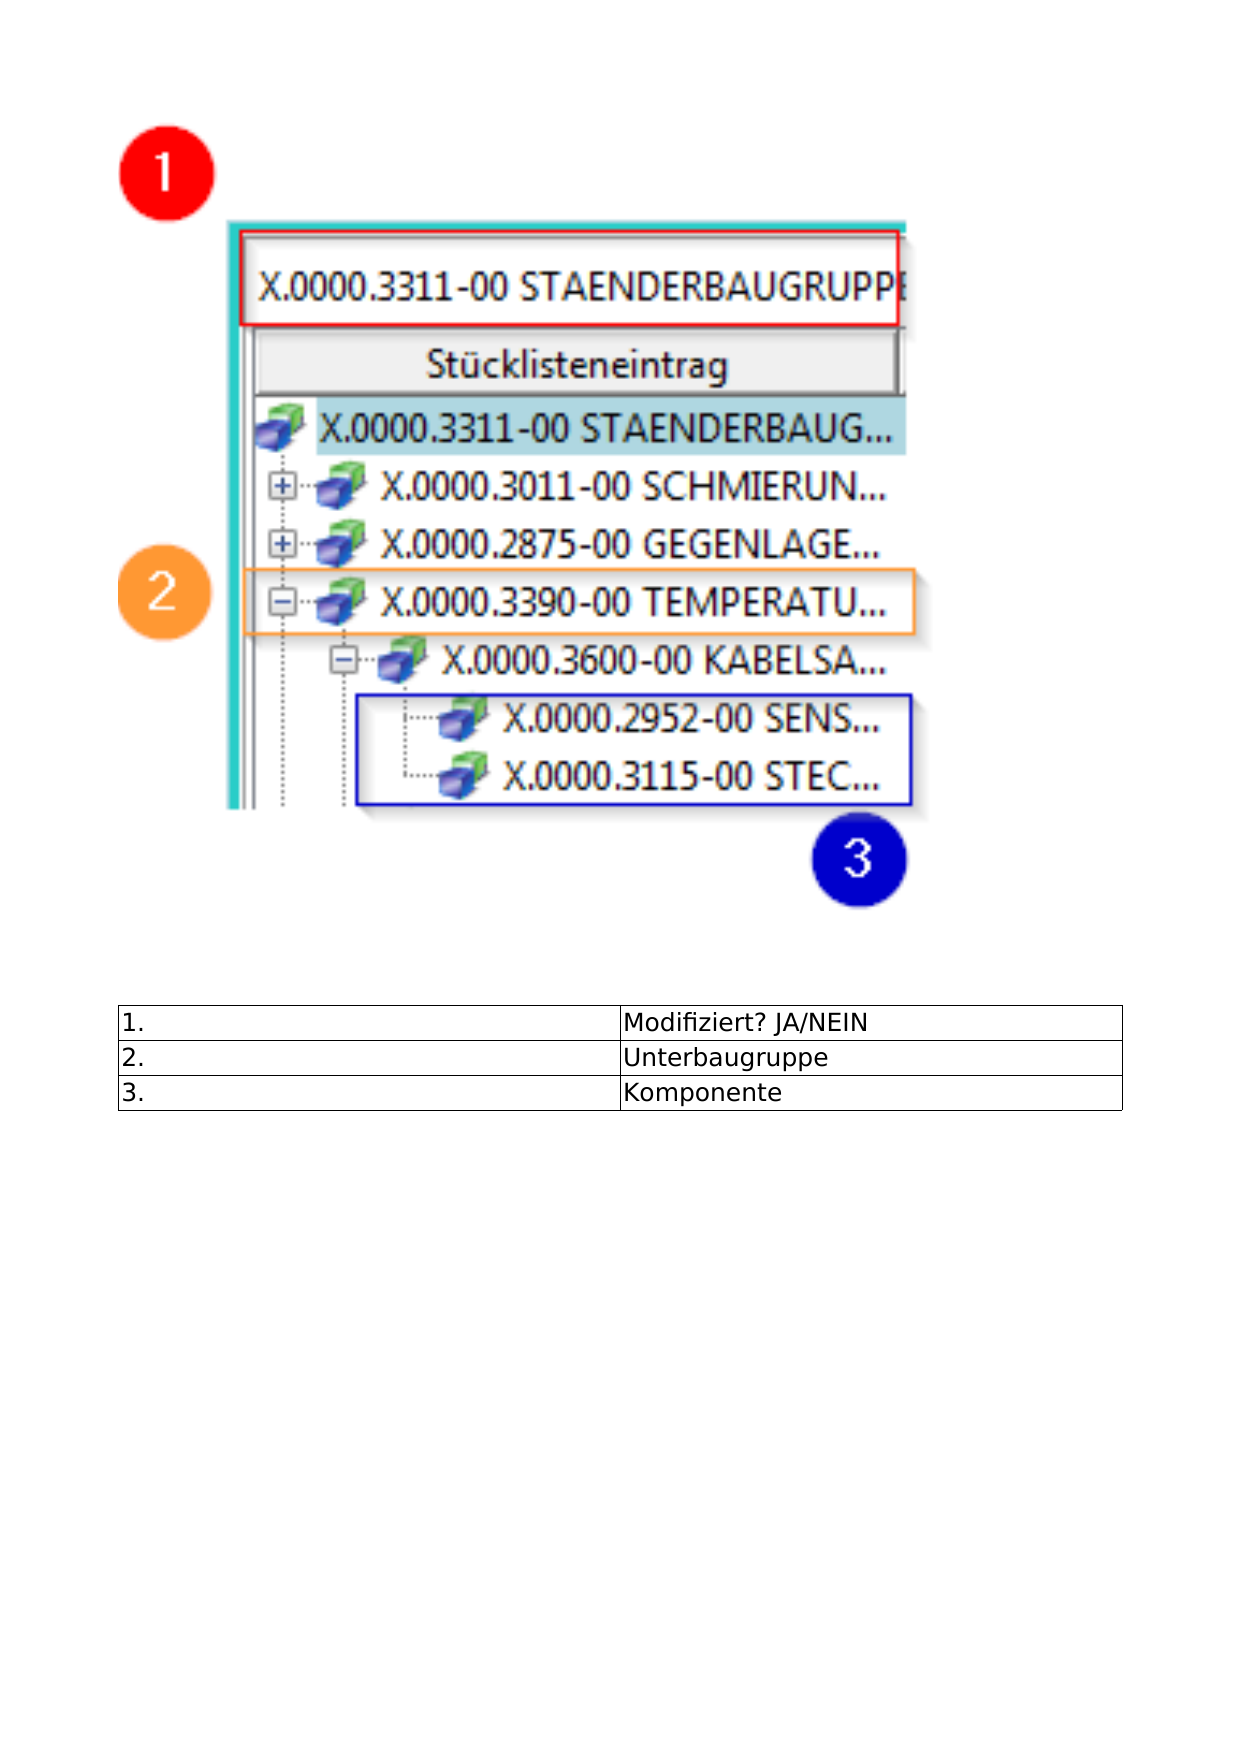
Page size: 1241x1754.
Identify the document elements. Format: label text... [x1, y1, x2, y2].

table_cell Unterbaugruppe [621, 1041, 1122, 1075]
table_cell 2. [119, 1041, 620, 1075]
table_cell Komponente [621, 1076, 1122, 1110]
table_cell 3. [119, 1076, 620, 1110]
table_header Modifiziert? JA/NEIN [621, 1006, 1122, 1040]
picture [118, 118, 1123, 949]
table_header 1. [119, 1006, 620, 1040]
